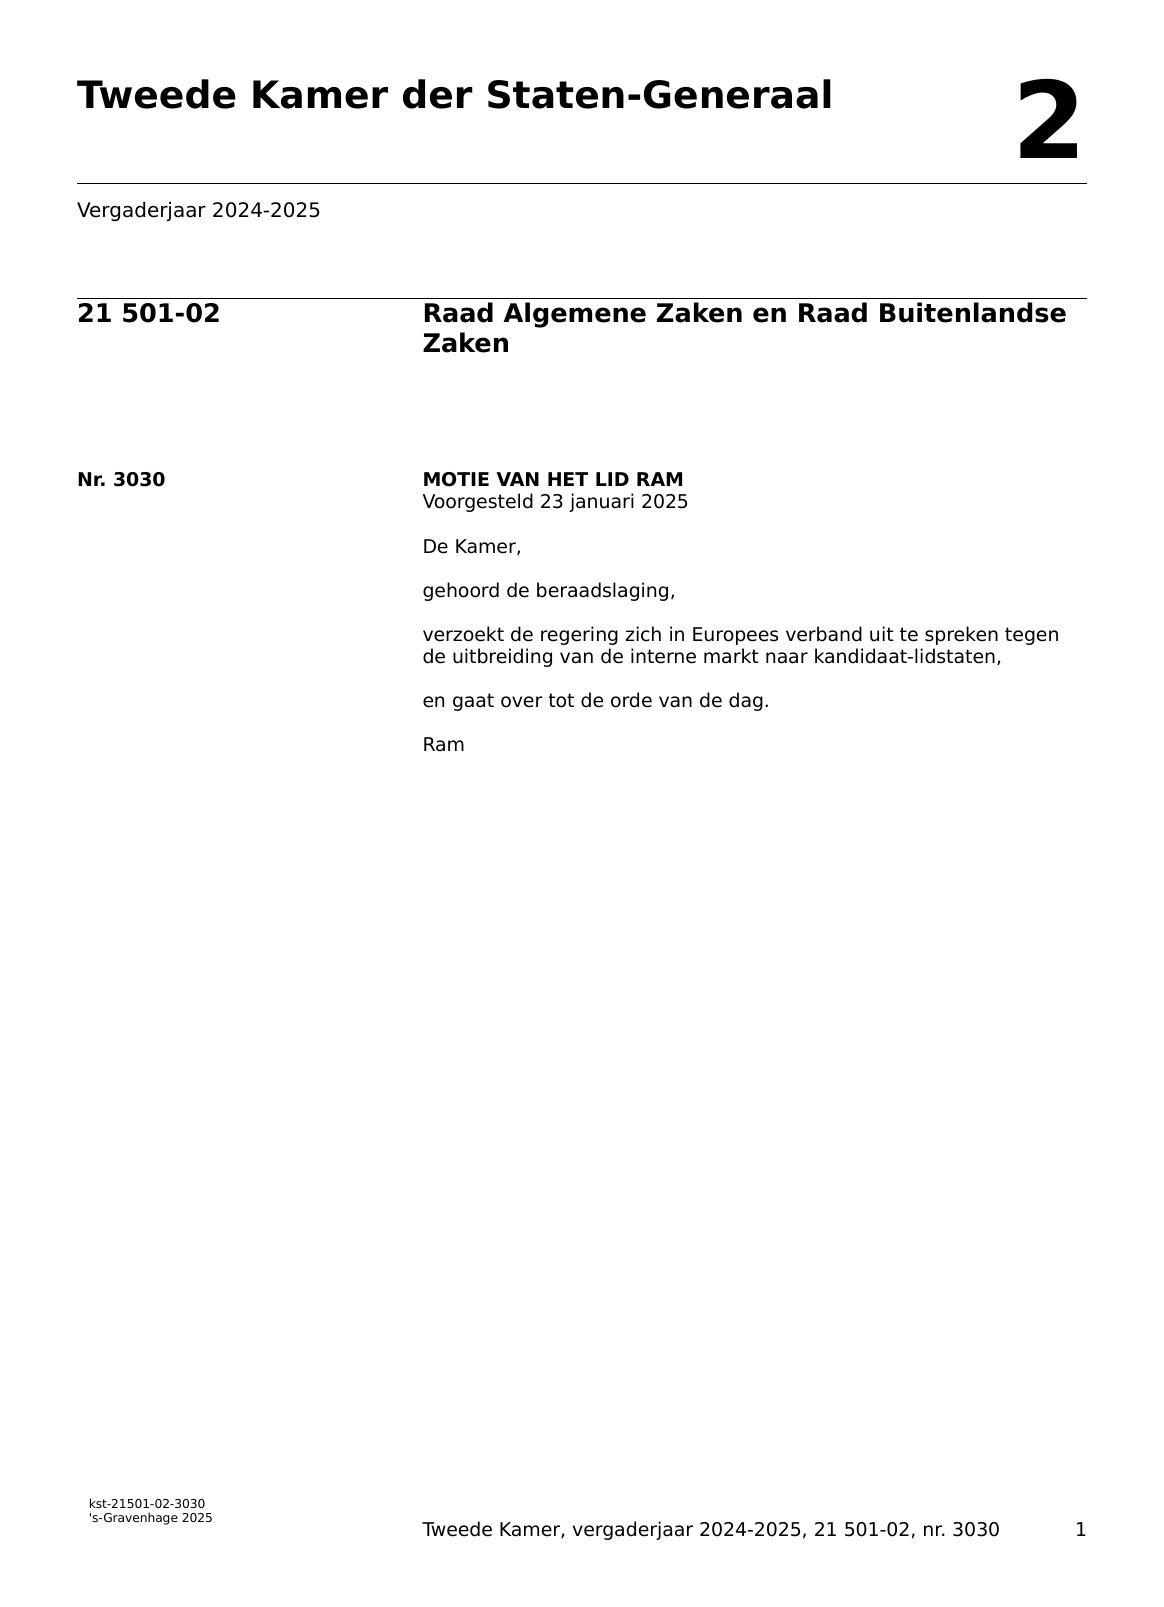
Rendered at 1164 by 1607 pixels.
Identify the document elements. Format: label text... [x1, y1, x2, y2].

text en gaat over tot de orde van de dag. [422, 690, 1087, 712]
text kst-21501-02-3030 [88, 1497, 323, 1511]
text Voorgesteld 23 januari 2025 [422, 491, 1087, 513]
text 's-Gravenhage 2025 [88, 1511, 323, 1525]
subtitle 21 501-02 Raad Algemene Zaken en Raad Buitenlandse Zaken [77, 299, 1087, 358]
text Ram [422, 734, 1087, 756]
text De Kamer, [422, 536, 1087, 557]
table_header 2 [886, 59, 1087, 183]
subtitle Nr. 3030 MOTIE VAN HET LID RAM [77, 469, 1087, 491]
table_header Tweede Kamer der Staten-Generaal [77, 59, 886, 183]
text verzoekt de regering zich in Europees verband uit te spreken tegen de uitbreiding van de interne markt naar kandidaat-lidstaten, [422, 624, 1087, 668]
table_cell Vergaderjaar 2024-2025 [77, 184, 1087, 298]
text gehoord de beraadslaging, [422, 580, 1087, 602]
